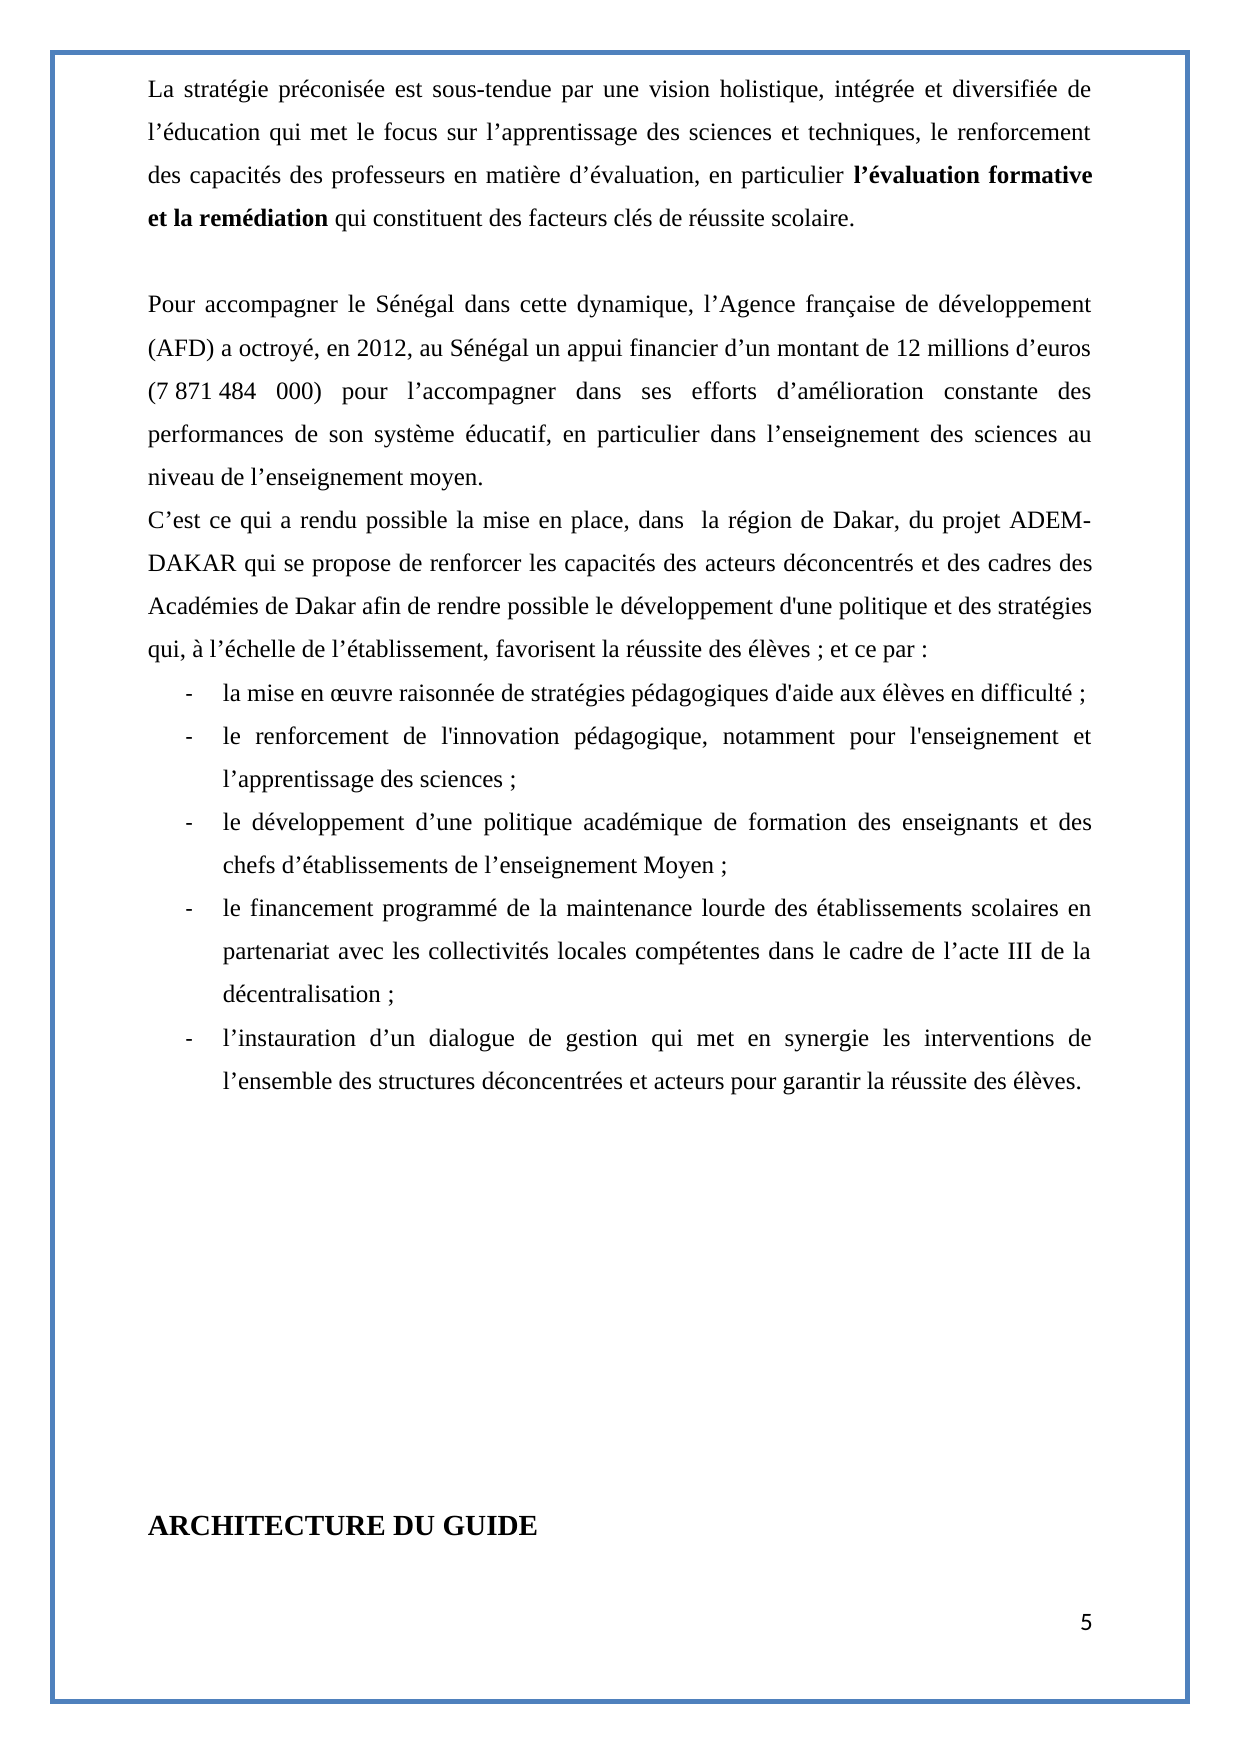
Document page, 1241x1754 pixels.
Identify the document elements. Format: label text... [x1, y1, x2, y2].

list la mise en œuvre raisonnée de stratégies pédagogiques d'aide aux élèves en difficulté ; [185, 678, 1092, 706]
text Pour accompagner le Sénégal dans cette dynamique, l’Agence française de développement (AFD) a octroyé, en 2012, au Sénégal un appui financier d’un montant de 12 millions d’euros (7 871 484 000) pour l’accompagner dans ses efforts d’amélioration constante des performances de son système éducatif, en particulier dans l’enseignement des sciences au niveau de l’enseignement moyen. [148, 289, 1092, 491]
list l’instauration d’un dialogue de gestion qui met en synergie les interventions de l’ensemble des structures déconcentrées et acteurs pour garantir la réussite des élèves. [185, 1023, 1092, 1094]
text La stratégie préconisée est sous-tendue par une vision holistique, intégrée et diversifiée de l’éducation qui met le focus sur l’apprentissage des sciences et techniques, le renforcement des capacités des professeurs en matière d’évaluation, en particulier l’évaluation formative et la remédiation qui constituent des facteurs clés de réussite scolaire. [148, 74, 1092, 232]
list le renforcement de l'innovation pédagogique, notamment pour l'enseignement et l’apprentissage des sciences ; [185, 721, 1092, 793]
list le développement d’une politique académique de formation des enseignants et des chefs d’établissements de l’enseignement Moyen ; [185, 807, 1092, 879]
text ARCHITECTURE DU GUIDE [148, 1508, 1092, 1541]
list le financement programmé de la maintenance lourde des établissements scolaires en partenariat avec les collectivités locales compétentes dans le cadre de l’acte III de la décentralisation ; [185, 893, 1092, 1008]
text C’est ce qui a rendu possible la mise en place, dans la région de Dakar, du projet ADEM-DAKAR qui se propose de renforcer les capacités des acteurs déconcentrés et des cadres des Académies de Dakar afin de rendre possible le développement d'une politique et des stratégies qui, à l’échelle de l’établissement, favorisent la réussite des élèves ; et ce par : [148, 505, 1092, 663]
